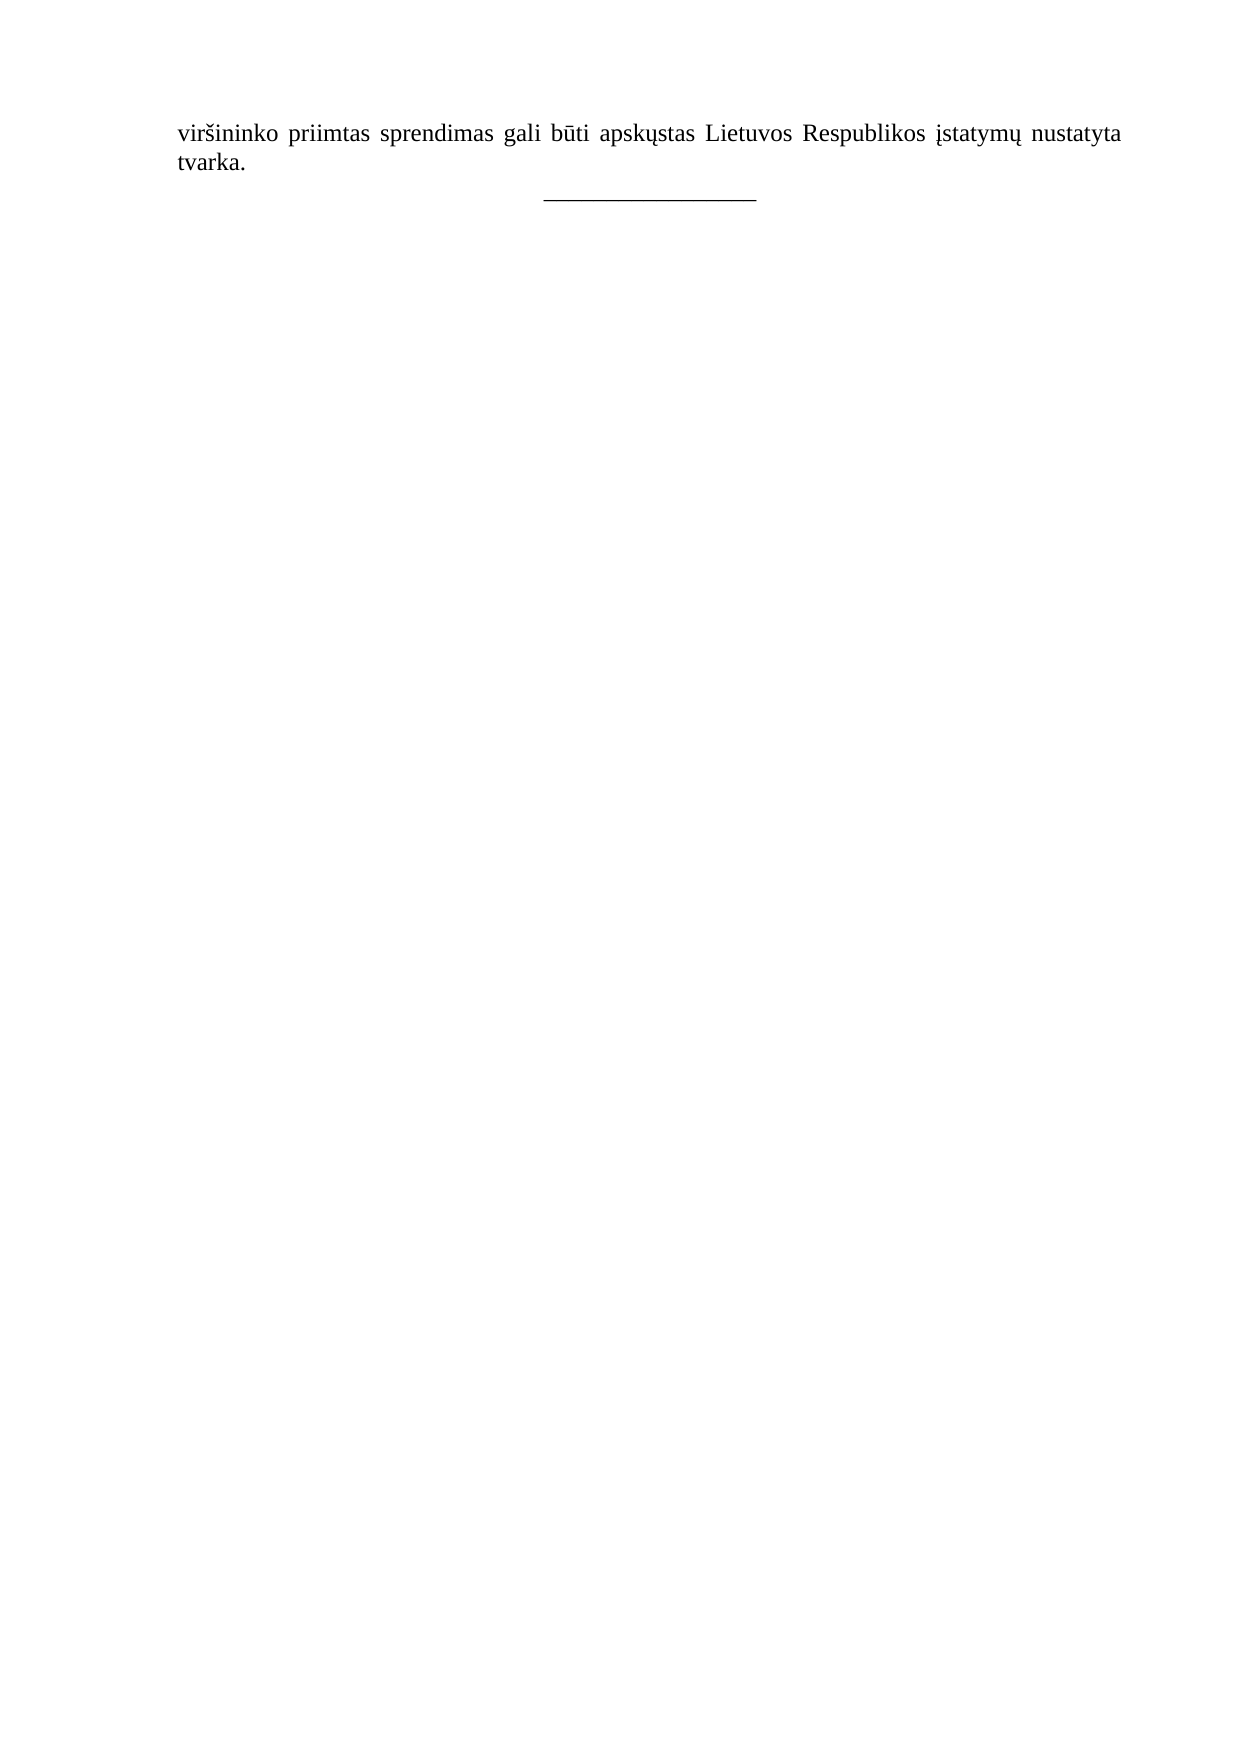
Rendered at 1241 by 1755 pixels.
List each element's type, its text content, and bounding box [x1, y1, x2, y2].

text _________________ [177, 176, 1122, 204]
text viršininko priimtas sprendimas gali būti apskųstas Lietuvos Respublikos įstatymų nustatyta tvarka. [177, 118, 1122, 176]
